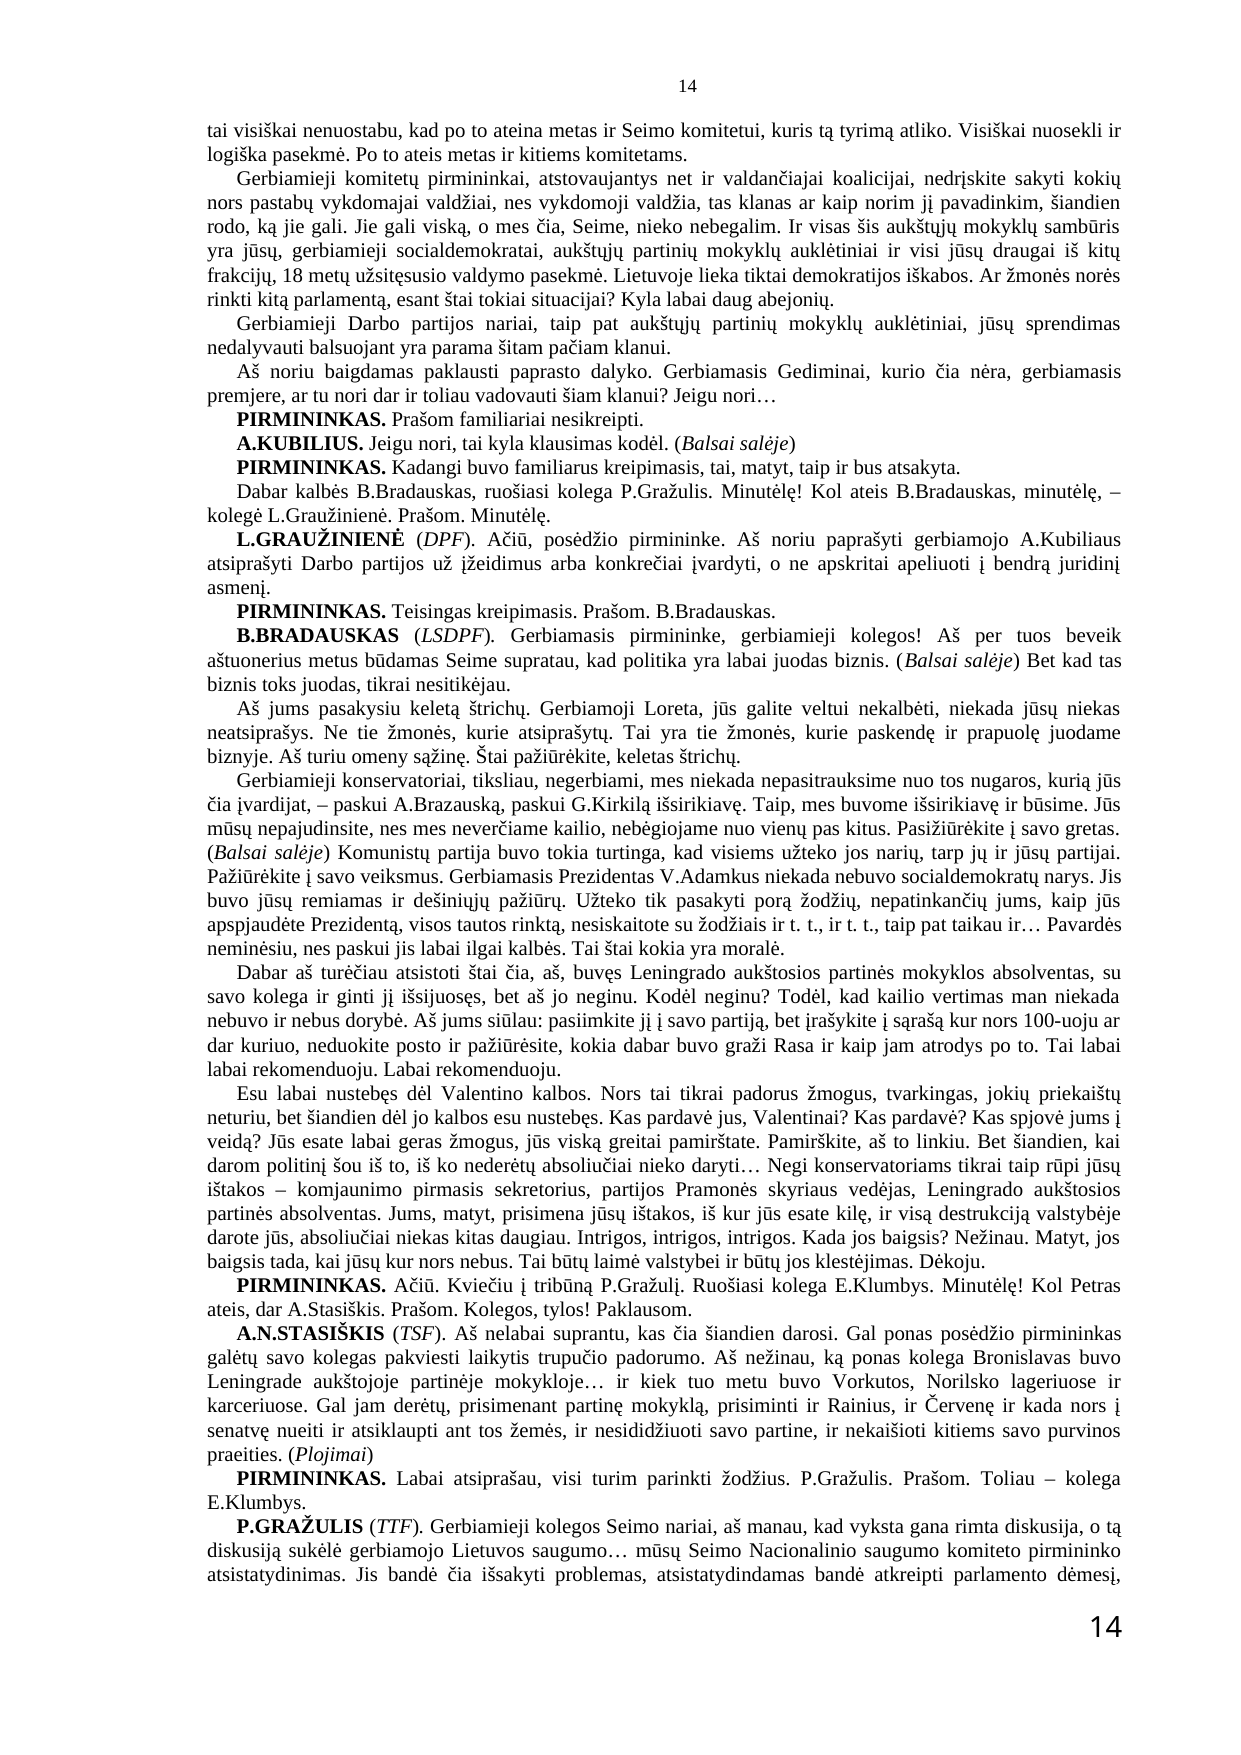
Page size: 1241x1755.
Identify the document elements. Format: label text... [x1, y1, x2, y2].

text PIRMININKAS. Teisingas kreipimasis. Prašom. B.Bradauskas. [207, 599, 1122, 623]
text PIRMININKAS. Labai atsiprašau, visi turim parinkti žodžius. P.Gražulis. Prašom. Toliau – kolega E.Klumbys. [207, 1466, 1122, 1514]
text A.N.STASIŠKIS (TSF). Aš nelabai suprantu, kas čia šiandien darosi. Gal ponas posėdžio pirmininkas galėtų savo kolegas pakviesti laikytis trupučio padorumo. Aš nežinau, ką ponas kolega Bronislavas buvo Leningrade aukštojoje partinėje mokykloje… ir kiek tuo metu buvo Vorkutos, Norilsko lageriuose ir karceriuose. Gal jam derėtų, prisimenant partinę mokyklą, prisiminti ir Rainius, ir Červenę ir kada nors į senatvę nueiti ir atsiklaupti ant tos žemės, ir nesididžiuoti savo partine, ir nekaišioti kitiems savo purvinos praeities. (Plojimai) [207, 1321, 1122, 1466]
text Dabar kalbės B.Bradauskas, ruošiasi kolega P.Gražulis. Minutėlę! Kol ateis B.Bradauskas, minutėlę, – kolegė L.Graužinienė. Prašom. Minutėlę. [207, 479, 1122, 527]
text Gerbiamieji Darbo partijos nariai, taip pat aukštųjų partinių mokyklų auklėtiniai, jūsų sprendimas nedalyvauti balsuojant yra parama šitam pačiam klanui. [207, 311, 1122, 359]
text Esu labai nustebęs dėl Valentino kalbos. Nors tai tikrai padorus žmogus, tvarkingas, jokių priekaištų neturiu, bet šiandien dėl jo kalbos esu nustebęs. Kas pardavė jus, Valentinai? Kas pardavė? Kas spjovė jums į veidą? Jūs esate labai geras žmogus, jūs viską greitai pamirštate. Pamirškite, aš to linkiu. Bet šiandien, kai darom politinį šou iš to, iš ko nederėtų absoliučiai nieko daryti… Negi konservatoriams tikrai taip rūpi jūsų ištakos – komjaunimo pirmasis sekretorius, partijos Pramonės skyriaus vedėjas, Leningrado aukštosios partinės absolventas. Jums, matyt, prisimena jūsų ištakos, iš kur jūs esate kilę, ir visą destrukciją valstybėje darote jūs, absoliučiai niekas kitas daugiau. Intrigos, intrigos, intrigos. Kada jos baigsis? Nežinau. Matyt, jos baigsis tada, kai jūsų kur nors nebus. Tai būtų laimė valstybei ir būtų jos klestėjimas. Dėkoju. [207, 1081, 1122, 1273]
text PIRMININKAS. Ačiū. Kviečiu į tribūną P.Gražulį. Ruošiasi kolega E.Klumbys. Minutėlę! Kol Petras ateis, dar A.Stasiškis. Prašom. Kolegos, tylos! Paklausom. [207, 1273, 1122, 1321]
text PIRMININKAS. Kadangi buvo familiarus kreipimasis, tai, matyt, taip ir bus atsakyta. [207, 455, 1122, 479]
text Aš jums pasakysiu keletą štrichų. Gerbiamoji Loreta, jūs galite veltui nekalbėti, niekada jūsų niekas neatsiprašys. Ne tie žmonės, kurie atsiprašytų. Tai yra tie žmonės, kurie paskendę ir prapuolę juodame biznyje. Aš turiu omeny sąžinę. Štai pažiūrėkite, keletas štrichų. [207, 696, 1122, 768]
text tai visiškai nenuostabu, kad po to ateina metas ir Seimo komitetui, kuris tą tyrimą atliko. Visiškai nuosekli ir logiška pasekmė. Po to ateis metas ir kitiems komitetams. [207, 118, 1122, 166]
text B.BRADAUSKAS (LSDPF). Gerbiamasis pirmininke, gerbiamieji kolegos! Aš per tuos beveik aštuonerius metus būdamas Seime supratau, kad politika yra labai juodas biznis. (Balsai salėje) Bet kad tas biznis toks juodas, tikrai nesitikėjau. [207, 623, 1122, 696]
text Gerbiamieji konservatoriai, tiksliau, negerbiami, mes niekada nepasitrauksime nuo tos nugaros, kurią jūs čia įvardijat, – paskui A.Brazauską, paskui G.Kirkilą išsirikiavę. Taip, mes buvome išsirikiavę ir būsime. Jūs mūsų nepajudinsite, nes mes neverčiame kailio, nebėgiojame nuo vienų pas kitus. Pasižiūrėkite į savo gretas. (Balsai salėje) Komunistų partija buvo tokia turtinga, kad visiems užteko jos narių, tarp jų ir jūsų partijai. Pažiūrėkite į savo veiksmus. Gerbiamasis Prezidentas V.Adamkus niekada nebuvo socialdemokratų narys. Jis buvo jūsų remiamas ir dešiniųjų pažiūrų. Užteko tik pasakyti porą žodžių, nepatinkančių jums, kaip jūs apspjaudėte Prezidentą, visos tautos rinktą, nesiskaitote su žodžiais ir t. t., ir t. t., taip pat taikau ir… Pavardės neminėsiu, nes paskui jis labai ilgai kalbės. Tai štai kokia yra moralė. [207, 768, 1122, 960]
text L.GRAUŽINIENĖ (DPF). Ačiū, posėdžio pirmininke. Aš noriu paprašyti gerbiamojo A.Kubiliaus atsiprašyti Darbo partijos už įžeidimus arba konkrečiai įvardyti, o ne apskritai apeliuoti į bendrą juridinį asmenį. [207, 527, 1122, 599]
text PIRMININKAS. Prašom familiariai nesikreipti. [207, 407, 1122, 431]
text Dabar aš turėčiau atsistoti štai čia, aš, buvęs Leningrado aukštosios partinės mokyklos absolventas, su savo kolega ir ginti jį išsijuosęs, bet aš jo neginu. Kodėl neginu? Todėl, kad kailio vertimas man niekada nebuvo ir nebus dorybė. Aš jums siūlau: pasiimkite jį į savo partiją, bet įrašykite į sąrašą kur nors 100-uoju ar dar kuriuo, neduokite posto ir pažiūrėsite, kokia dabar buvo graži Rasa ir kaip jam atrodys po to. Tai labai labai rekomenduoju. Labai rekomenduoju. [207, 960, 1122, 1081]
text Aš noriu baigdamas paklausti paprasto dalyko. Gerbiamasis Gediminai, kurio čia nėra, gerbiamasis premjere, ar tu nori dar ir toliau vadovauti šiam klanui? Jeigu nori… [207, 359, 1122, 407]
text P.GRAŽULIS (TTF). Gerbiamieji kolegos Seimo nariai, aš manau, kad vyksta gana rimta diskusija, o tą diskusiją sukėlė gerbiamojo Lietuvos saugumo… mūsų Seimo Nacionalinio saugumo komiteto pirmininko atsistatydinimas. Jis bandė čia išsakyti problemas, atsistatydindamas bandė atkreipti parlamento dėmesį, [207, 1514, 1122, 1586]
text A.KUBILIUS. Jeigu nori, tai kyla klausimas kodėl. (Balsai salėje) [207, 431, 1122, 455]
text Gerbiamieji komitetų pirmininkai, atstovaujantys net ir valdančiajai koalicijai, nedrįskite sakyti kokių nors pastabų vykdomajai valdžiai, nes vykdomoji valdžia, tas klanas ar kaip norim jį pavadinkim, šiandien rodo, ką jie gali. Jie gali viską, o mes čia, Seime, nieko nebegalim. Ir visas šis aukštųjų mokyklų sambūris yra jūsų, gerbiamieji socialdemokratai, aukštųjų partinių mokyklų auklėtiniai ir visi jūsų draugai iš kitų frakcijų, 18 metų užsitęsusio valdymo pasekmė. Lietuvoje lieka tiktai demokratijos iškabos. Ar žmonės norės rinkti kitą parlamentą, esant štai tokiai situacijai? Kyla labai daug abejonių. [207, 166, 1122, 311]
